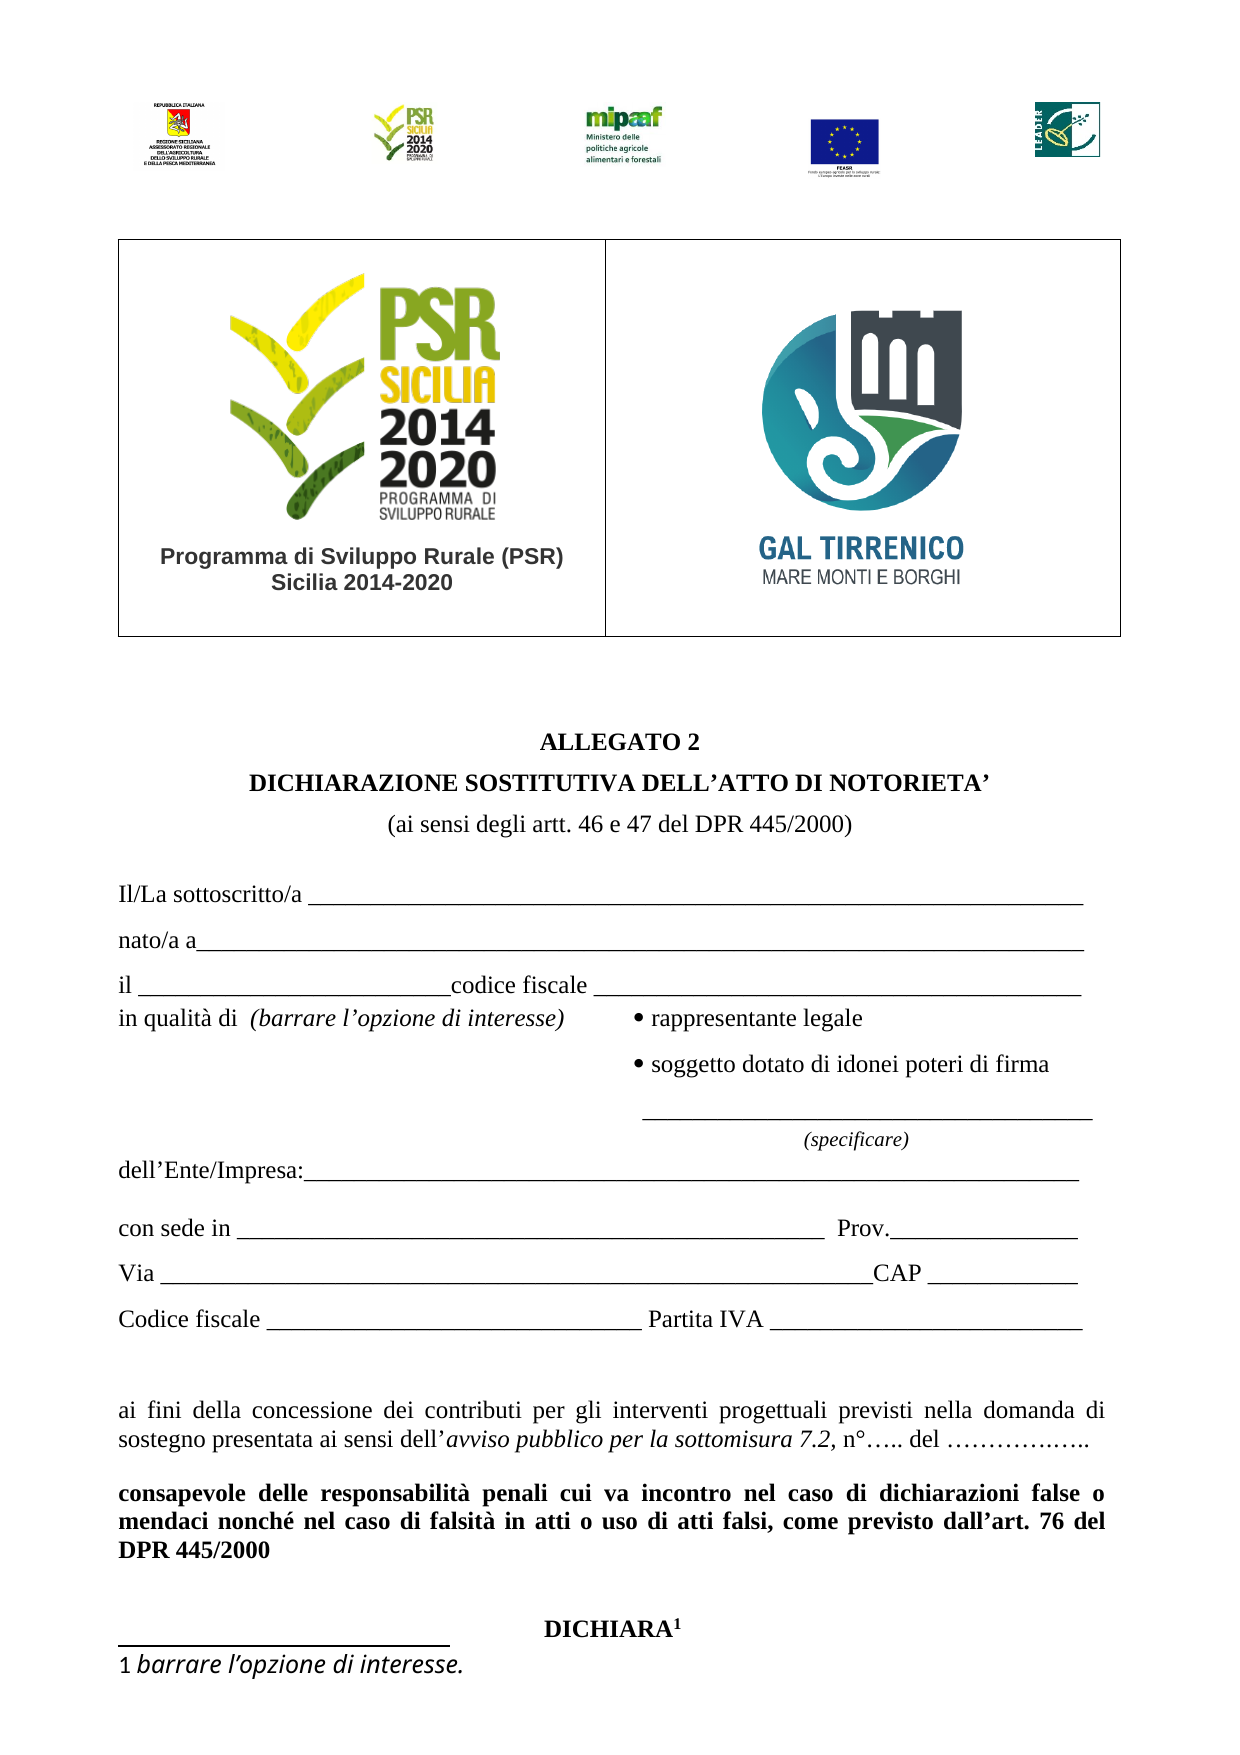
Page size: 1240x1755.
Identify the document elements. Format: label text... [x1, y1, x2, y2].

text Il/La sottoscritto/a ______________________________________________________________ [118, 879, 1107, 908]
text Codice fiscale ______________________________ Partita IVA _________________________ [118, 1304, 1107, 1333]
text il _________________________codice fiscale _______________________________________ [118, 970, 1107, 999]
text barrare l’opzione di interesse. [118, 1646, 1121, 1680]
text ai fini della concessione dei contributi per gli interventi progettuali previsti nella domanda di sostegno presentata ai sensi dell’avviso pubblico per la sottomisura 7.2, n°….. del ………….….. [118, 1395, 1107, 1453]
text con sede in _______________________________________________ Prov._______________ [118, 1213, 1107, 1242]
text DICHIARAZIONE SOSTITUTIVA DELL’ATTO DI NOTORIETA’ [118, 768, 1121, 797]
table_header Programma di Sviluppo Rurale (PSR) Sicilia 2014-2020 [119, 240, 605, 636]
text DICHIARA [118, 1614, 1107, 1643]
text consapevole delle responsabilità penali cui va incontro nel caso di dichiarazioni false o mendaci nonché nel caso di falsità in atti o uso di atti falsi, come previsto dall’art. 76 del DPR 445/2000 [118, 1478, 1107, 1564]
text in qualità di (barrare l’opzione di interesse)  rappresentante legale [118, 1003, 1107, 1032]
text  soggetto dotato di idonei poteri di firma [118, 1049, 1107, 1078]
text ____________________________________ [118, 1094, 1092, 1123]
text ALLEGATO 2 [118, 727, 1121, 756]
table_header [606, 240, 1120, 636]
text dell’Ente/Impresa:______________________________________________________________ [118, 1155, 1107, 1184]
text (ai sensi degli artt. 46 e 47 del DPR 445/2000) [118, 809, 1121, 838]
text (specificare) [118, 1127, 1107, 1151]
text nato/a a_______________________________________________________________________ [118, 925, 1107, 953]
text Via _________________________________________________________CAP ____________ [118, 1258, 1107, 1287]
